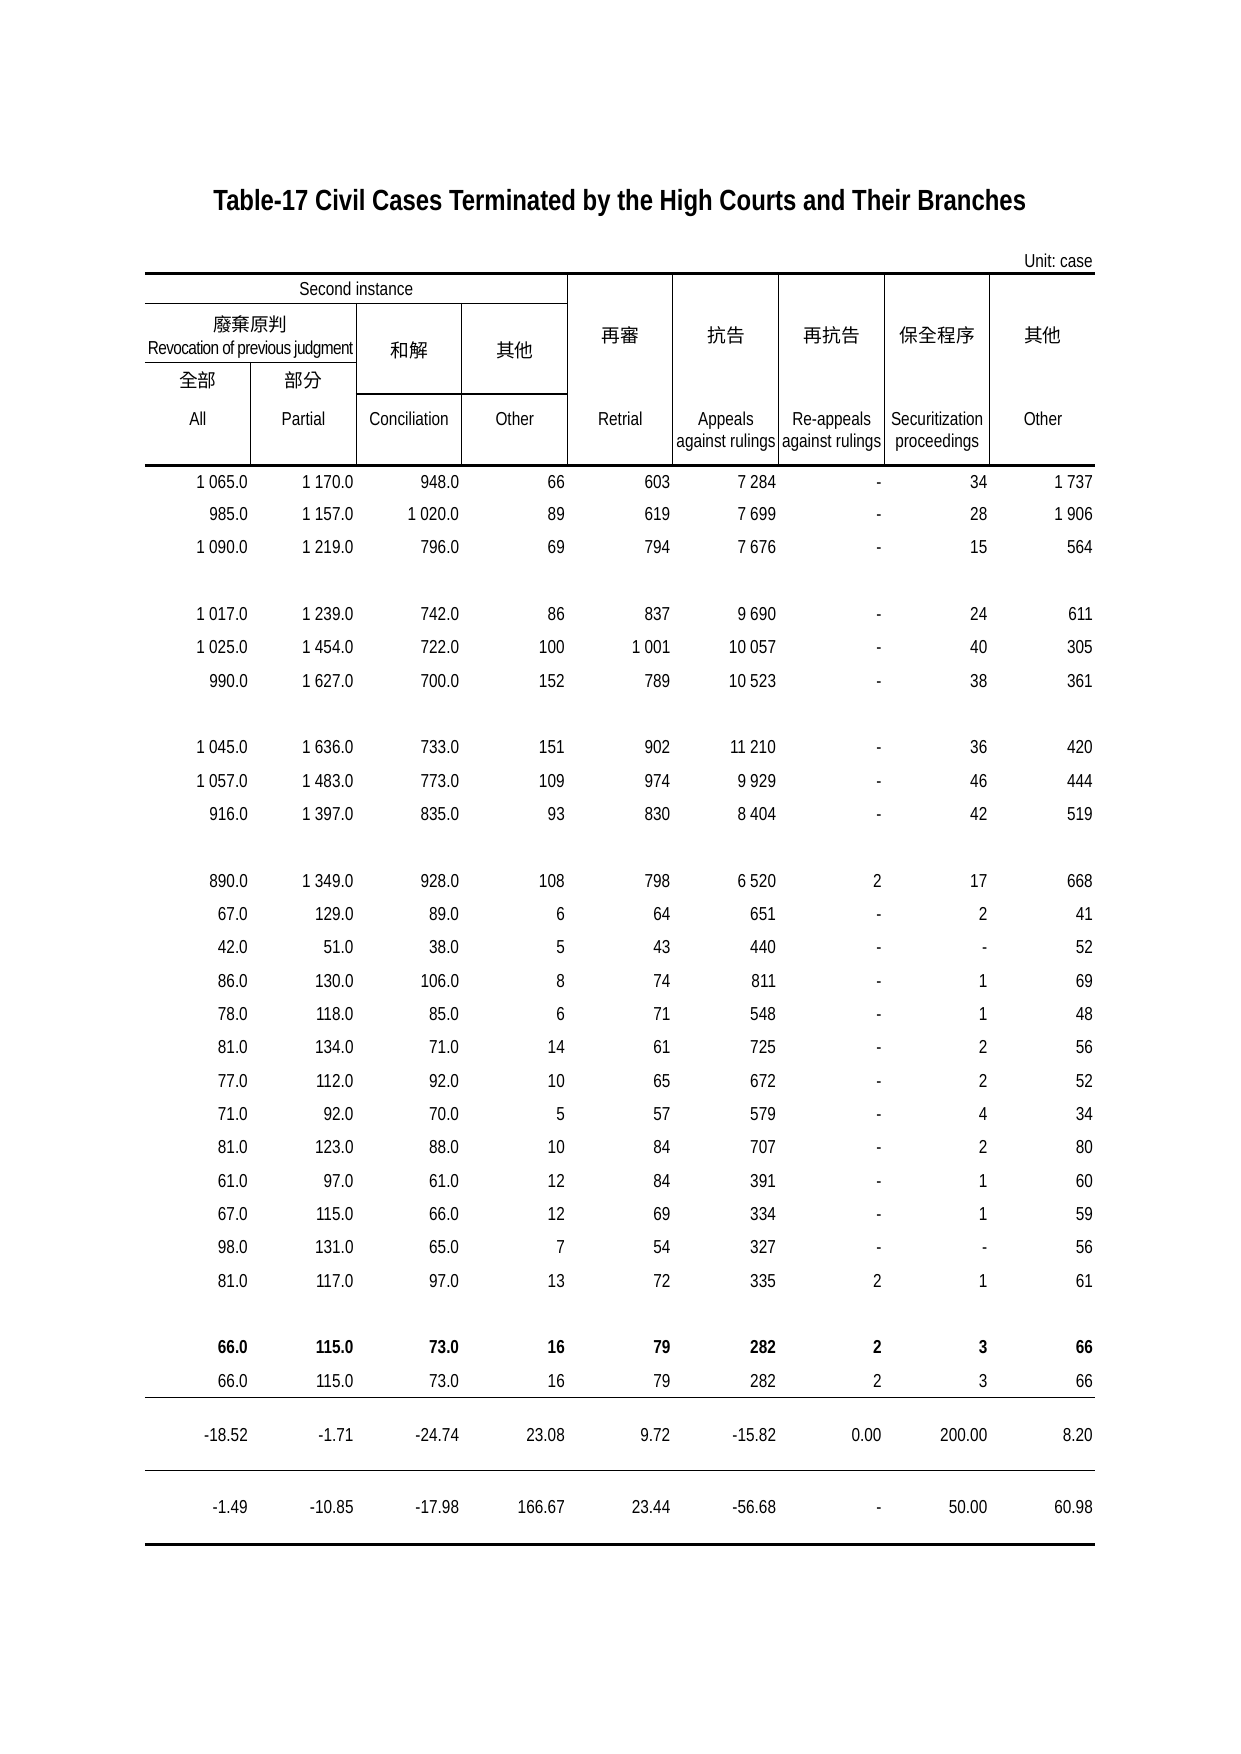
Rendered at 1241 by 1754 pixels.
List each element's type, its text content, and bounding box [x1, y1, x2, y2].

table_cell 38 [884, 664, 990, 697]
table_cell [462, 831, 567, 864]
table_cell 52 [990, 931, 1095, 964]
table_cell [145, 831, 250, 864]
table_cell 93 [462, 797, 567, 831]
table_cell [884, 564, 990, 597]
table_cell 115.0 [250, 1331, 356, 1364]
table_cell 1 483.0 [250, 764, 356, 797]
table_cell 1 020.0 [356, 497, 462, 531]
table_cell 773.0 [356, 764, 462, 797]
table_cell 129.0 [250, 897, 356, 931]
table_cell 81.0 [145, 1031, 250, 1064]
table_cell 41 [990, 897, 1095, 931]
table_cell 282 [673, 1331, 778, 1364]
table_cell [884, 831, 990, 864]
table_cell 131.0 [250, 1231, 356, 1264]
table_cell 66 [990, 1331, 1095, 1364]
table_cell -15.82 [673, 1398, 778, 1470]
table_cell 1 [884, 1264, 990, 1297]
table_cell 928.0 [356, 864, 462, 897]
table_cell [673, 697, 778, 731]
table_cell 16 [462, 1331, 567, 1364]
table_cell [884, 1297, 990, 1331]
table_cell 61.0 [356, 1164, 462, 1197]
table_cell 890.0 [145, 864, 250, 897]
table_cell 11 210 [673, 731, 778, 764]
table_cell 651 [673, 897, 778, 931]
table_cell 73.0 [356, 1364, 462, 1397]
table_cell 77.0 [145, 1064, 250, 1097]
table_cell 722.0 [356, 631, 462, 664]
table_cell 1 [884, 1197, 990, 1231]
table_cell 7 699 [673, 497, 778, 531]
table_cell 12 [462, 1197, 567, 1231]
table_cell - [779, 931, 884, 964]
table_cell 60.98 [990, 1471, 1095, 1543]
table_cell 59 [990, 1197, 1095, 1231]
table_cell 86 [462, 597, 567, 631]
table_header 保全程序 [885, 275, 989, 393]
table_cell 327 [673, 1231, 778, 1264]
table_cell [779, 831, 884, 864]
table_cell 1 045.0 [145, 731, 250, 764]
table_cell 67.0 [145, 1197, 250, 1231]
table_cell 66.0 [145, 1331, 250, 1364]
table_cell 2 [884, 1064, 990, 1097]
table_cell - [779, 797, 884, 831]
table_cell - [779, 467, 884, 497]
table_cell 742.0 [356, 597, 462, 631]
table_cell - [779, 997, 884, 1031]
table_cell 92.0 [356, 1064, 462, 1097]
table_cell 10 523 [673, 664, 778, 697]
table_cell [990, 831, 1095, 864]
table_cell 60 [990, 1164, 1095, 1197]
table_cell 700.0 [356, 664, 462, 697]
table_cell 794 [567, 531, 673, 564]
table_cell 34 [884, 467, 990, 497]
table_cell 115.0 [250, 1364, 356, 1397]
table_cell 23.08 [462, 1398, 567, 1470]
table_cell [462, 1297, 567, 1331]
table_cell 837 [567, 597, 673, 631]
table_cell 84 [567, 1164, 673, 1197]
table_cell 902 [567, 731, 673, 764]
table_cell [250, 564, 356, 597]
table_cell 335 [673, 1264, 778, 1297]
table_cell 34 [990, 1097, 1095, 1131]
table_cell 97.0 [356, 1264, 462, 1297]
table_cell 151 [462, 731, 567, 764]
table_cell 1 157.0 [250, 497, 356, 531]
table_cell 134.0 [250, 1031, 356, 1064]
table_cell 109 [462, 764, 567, 797]
table_cell 361 [990, 664, 1095, 697]
table_cell 69 [462, 531, 567, 564]
table_cell 98.0 [145, 1231, 250, 1264]
table_cell 2 [779, 1264, 884, 1297]
table_cell - [779, 1097, 884, 1131]
table_cell 1 057.0 [145, 764, 250, 797]
table_cell 71.0 [145, 1097, 250, 1131]
table_cell [145, 564, 250, 597]
table_cell [673, 564, 778, 597]
table_cell 420 [990, 731, 1095, 764]
table_cell 7 676 [673, 531, 778, 564]
table_cell 50.00 [884, 1471, 990, 1543]
table_cell 84 [567, 1131, 673, 1164]
table_cell 6 [462, 897, 567, 931]
table_cell -10.85 [250, 1471, 356, 1543]
text Unit: case [148, 250, 1092, 272]
table_cell 106.0 [356, 964, 462, 997]
table_cell - [884, 931, 990, 964]
table_cell 2 [779, 1364, 884, 1397]
table_cell 1 737 [990, 467, 1095, 497]
table_cell Conciliation [357, 395, 461, 464]
table_header Second instance [145, 275, 567, 303]
table_cell - [779, 764, 884, 797]
table_header 再審 [568, 275, 672, 393]
table_cell 66.0 [145, 1364, 250, 1397]
table_cell 97.0 [250, 1164, 356, 1197]
table_cell 23.44 [567, 1471, 673, 1543]
table_cell 391 [673, 1164, 778, 1197]
table_cell [145, 697, 250, 731]
table_cell 1 219.0 [250, 531, 356, 564]
table_cell 2 [884, 1031, 990, 1064]
table_cell Appeals against rulings [673, 393, 778, 464]
table_cell 334 [673, 1197, 778, 1231]
table_cell [356, 564, 462, 597]
table_cell 85.0 [356, 997, 462, 1031]
table_cell 7 284 [673, 467, 778, 497]
table_cell 部分 [251, 363, 356, 393]
table_cell 1 349.0 [250, 864, 356, 897]
table_cell 130.0 [250, 964, 356, 997]
table_cell 54 [567, 1231, 673, 1264]
table_cell 796.0 [356, 531, 462, 564]
table_cell 69 [990, 964, 1095, 997]
table_cell 61.0 [145, 1164, 250, 1197]
table_cell 1 017.0 [145, 597, 250, 631]
table_cell [250, 1297, 356, 1331]
table_cell 74 [567, 964, 673, 997]
table_cell - [779, 1471, 884, 1543]
table_cell -17.98 [356, 1471, 462, 1543]
table_cell 42 [884, 797, 990, 831]
table_header 抗告 [673, 275, 778, 393]
table_cell 81.0 [145, 1131, 250, 1164]
table_cell [884, 697, 990, 731]
table_cell All [145, 393, 250, 464]
table_cell 282 [673, 1364, 778, 1397]
table_cell [567, 697, 673, 731]
table_cell - [779, 731, 884, 764]
table_cell Partial [251, 393, 356, 464]
table_cell 14 [462, 1031, 567, 1064]
table_cell - [779, 1164, 884, 1197]
table_cell 3 [884, 1331, 990, 1364]
table_cell 1 090.0 [145, 531, 250, 564]
table_cell [250, 697, 356, 731]
table_cell 2 [884, 1131, 990, 1164]
table_cell 10 057 [673, 631, 778, 664]
table_cell 112.0 [250, 1064, 356, 1097]
table_cell -1.71 [250, 1398, 356, 1470]
table_cell - [779, 531, 884, 564]
table_cell 71.0 [356, 1031, 462, 1064]
table_header 其他 [990, 275, 1095, 393]
table_cell 115.0 [250, 1197, 356, 1231]
table_cell 36 [884, 731, 990, 764]
table_cell 92.0 [250, 1097, 356, 1131]
table_cell 789 [567, 664, 673, 697]
table_cell 89.0 [356, 897, 462, 931]
table_cell 88.0 [356, 1131, 462, 1164]
table_cell 42.0 [145, 931, 250, 964]
table_cell -56.68 [673, 1471, 778, 1543]
table_cell 10 [462, 1131, 567, 1164]
table_cell 108 [462, 864, 567, 897]
table_cell 2 [779, 1331, 884, 1364]
table_cell 61 [990, 1264, 1095, 1297]
table_cell - [779, 1197, 884, 1231]
table_cell 1 001 [567, 631, 673, 664]
table_cell 10 [462, 1064, 567, 1097]
table_cell 3 [884, 1364, 990, 1397]
table_cell [567, 1297, 673, 1331]
table_cell -24.74 [356, 1398, 462, 1470]
table_cell - [779, 1231, 884, 1264]
table_cell [990, 564, 1095, 597]
table_cell 9.72 [567, 1398, 673, 1470]
table_cell 2 [779, 864, 884, 897]
table_cell -18.52 [145, 1398, 250, 1470]
table_cell - [779, 497, 884, 531]
table_cell 1 239.0 [250, 597, 356, 631]
table_cell 和解 [357, 304, 461, 393]
table_cell 16 [462, 1364, 567, 1397]
table_cell 48 [990, 997, 1095, 1031]
table_cell 9 929 [673, 764, 778, 797]
table_cell 51.0 [250, 931, 356, 964]
table_cell 56 [990, 1031, 1095, 1064]
table_cell 1 [884, 964, 990, 997]
table_cell 43 [567, 931, 673, 964]
table_cell 8 [462, 964, 567, 997]
table_cell 1 065.0 [145, 467, 250, 497]
table_cell [356, 1297, 462, 1331]
table_cell 全部 [145, 363, 250, 393]
table_header 再抗告 [779, 275, 884, 393]
table_cell 13 [462, 1264, 567, 1297]
table_cell 73.0 [356, 1331, 462, 1364]
table_cell 46 [884, 764, 990, 797]
table_cell Other [990, 393, 1095, 464]
table_cell 1 [884, 1164, 990, 1197]
table_cell [567, 831, 673, 864]
table_cell 78.0 [145, 997, 250, 1031]
table_cell - [779, 631, 884, 664]
table_cell 81.0 [145, 1264, 250, 1297]
table_cell Securitization proceedings [885, 393, 989, 464]
table_cell 444 [990, 764, 1095, 797]
table_cell 707 [673, 1131, 778, 1164]
table_cell 916.0 [145, 797, 250, 831]
table_cell 1 454.0 [250, 631, 356, 664]
table_cell [356, 831, 462, 864]
table_cell 200.00 [884, 1398, 990, 1470]
table_cell 86.0 [145, 964, 250, 997]
table_cell 123.0 [250, 1131, 356, 1164]
table_cell Other [462, 395, 567, 464]
table_cell 65.0 [356, 1231, 462, 1264]
table_cell - [779, 597, 884, 631]
table_cell 66 [462, 467, 567, 497]
table_cell 5 [462, 931, 567, 964]
table_cell 1 627.0 [250, 664, 356, 697]
table_cell 990.0 [145, 664, 250, 697]
table_cell 548 [673, 997, 778, 1031]
table_cell 69 [567, 1197, 673, 1231]
table_cell [673, 831, 778, 864]
table_cell 4 [884, 1097, 990, 1131]
table_cell 564 [990, 531, 1095, 564]
table_cell 733.0 [356, 731, 462, 764]
table_cell 28 [884, 497, 990, 531]
table_cell 8 404 [673, 797, 778, 831]
table_cell 70.0 [356, 1097, 462, 1131]
table_cell 619 [567, 497, 673, 531]
table_cell 57 [567, 1097, 673, 1131]
table_cell 974 [567, 764, 673, 797]
table_cell 61 [567, 1031, 673, 1064]
table_cell Retrial [568, 393, 672, 464]
table_cell 811 [673, 964, 778, 997]
table_cell 1 [884, 997, 990, 1031]
table_cell [145, 1297, 250, 1331]
table_cell 7 [462, 1231, 567, 1264]
table_cell - [779, 964, 884, 997]
table_cell 1 025.0 [145, 631, 250, 664]
table_cell 24 [884, 597, 990, 631]
table_cell - [779, 1064, 884, 1097]
table_cell 117.0 [250, 1264, 356, 1297]
table_cell [462, 564, 567, 597]
table_cell [990, 1297, 1095, 1331]
table_cell 152 [462, 664, 567, 697]
table_cell 52 [990, 1064, 1095, 1097]
table_cell [567, 564, 673, 597]
table_cell 6 520 [673, 864, 778, 897]
table_cell 6 [462, 997, 567, 1031]
table_cell - [779, 897, 884, 931]
table_cell 830 [567, 797, 673, 831]
table_cell 56 [990, 1231, 1095, 1264]
table_cell - [884, 1231, 990, 1264]
table_cell [462, 697, 567, 731]
table_cell 66.0 [356, 1197, 462, 1231]
table_cell 71 [567, 997, 673, 1031]
table_cell 15 [884, 531, 990, 564]
table_cell 2 [884, 897, 990, 931]
text Table-17 Civil Cases Terminated by the High Courts and Their Branches [148, 183, 1092, 217]
table_cell 519 [990, 797, 1095, 831]
table_cell 38.0 [356, 931, 462, 964]
table_cell 其他 [462, 304, 567, 393]
table_cell 948.0 [356, 467, 462, 497]
table_cell 118.0 [250, 997, 356, 1031]
table_cell 64 [567, 897, 673, 931]
table_cell 5 [462, 1097, 567, 1131]
table_cell [673, 1297, 778, 1331]
table_cell - [779, 1131, 884, 1164]
table_cell 66 [990, 1364, 1095, 1397]
table_cell 72 [567, 1264, 673, 1297]
table_cell 798 [567, 864, 673, 897]
table_cell 67.0 [145, 897, 250, 931]
table_cell 1 636.0 [250, 731, 356, 764]
table_cell 廢棄原判 Revocation of previous judgment [145, 304, 356, 362]
table_cell 835.0 [356, 797, 462, 831]
table_cell - [779, 1031, 884, 1064]
table_cell -1.49 [145, 1471, 250, 1543]
table_cell 79 [567, 1331, 673, 1364]
table_cell Re-appeals against rulings [779, 393, 884, 464]
table_cell [779, 564, 884, 597]
table_cell 579 [673, 1097, 778, 1131]
table_cell 985.0 [145, 497, 250, 531]
table_cell [990, 697, 1095, 731]
table_cell 725 [673, 1031, 778, 1064]
table_cell 611 [990, 597, 1095, 631]
table_cell 65 [567, 1064, 673, 1097]
table_cell 100 [462, 631, 567, 664]
table_cell 1 397.0 [250, 797, 356, 831]
table_cell 440 [673, 931, 778, 964]
table_cell - [779, 664, 884, 697]
table_cell 79 [567, 1364, 673, 1397]
table_cell 672 [673, 1064, 778, 1097]
table_cell 1 906 [990, 497, 1095, 531]
table_cell 89 [462, 497, 567, 531]
table_cell 166.67 [462, 1471, 567, 1543]
table_cell 8.20 [990, 1398, 1095, 1470]
table_cell 0.00 [779, 1398, 884, 1470]
table_cell 603 [567, 467, 673, 497]
table_cell 12 [462, 1164, 567, 1197]
table_cell 9 690 [673, 597, 778, 631]
table_cell [779, 1297, 884, 1331]
table_cell 40 [884, 631, 990, 664]
table_cell 80 [990, 1131, 1095, 1164]
table_cell [250, 831, 356, 864]
table_cell 17 [884, 864, 990, 897]
table_cell 305 [990, 631, 1095, 664]
table_cell [779, 697, 884, 731]
table_cell [356, 697, 462, 731]
table_cell 1 170.0 [250, 467, 356, 497]
table_cell 668 [990, 864, 1095, 897]
